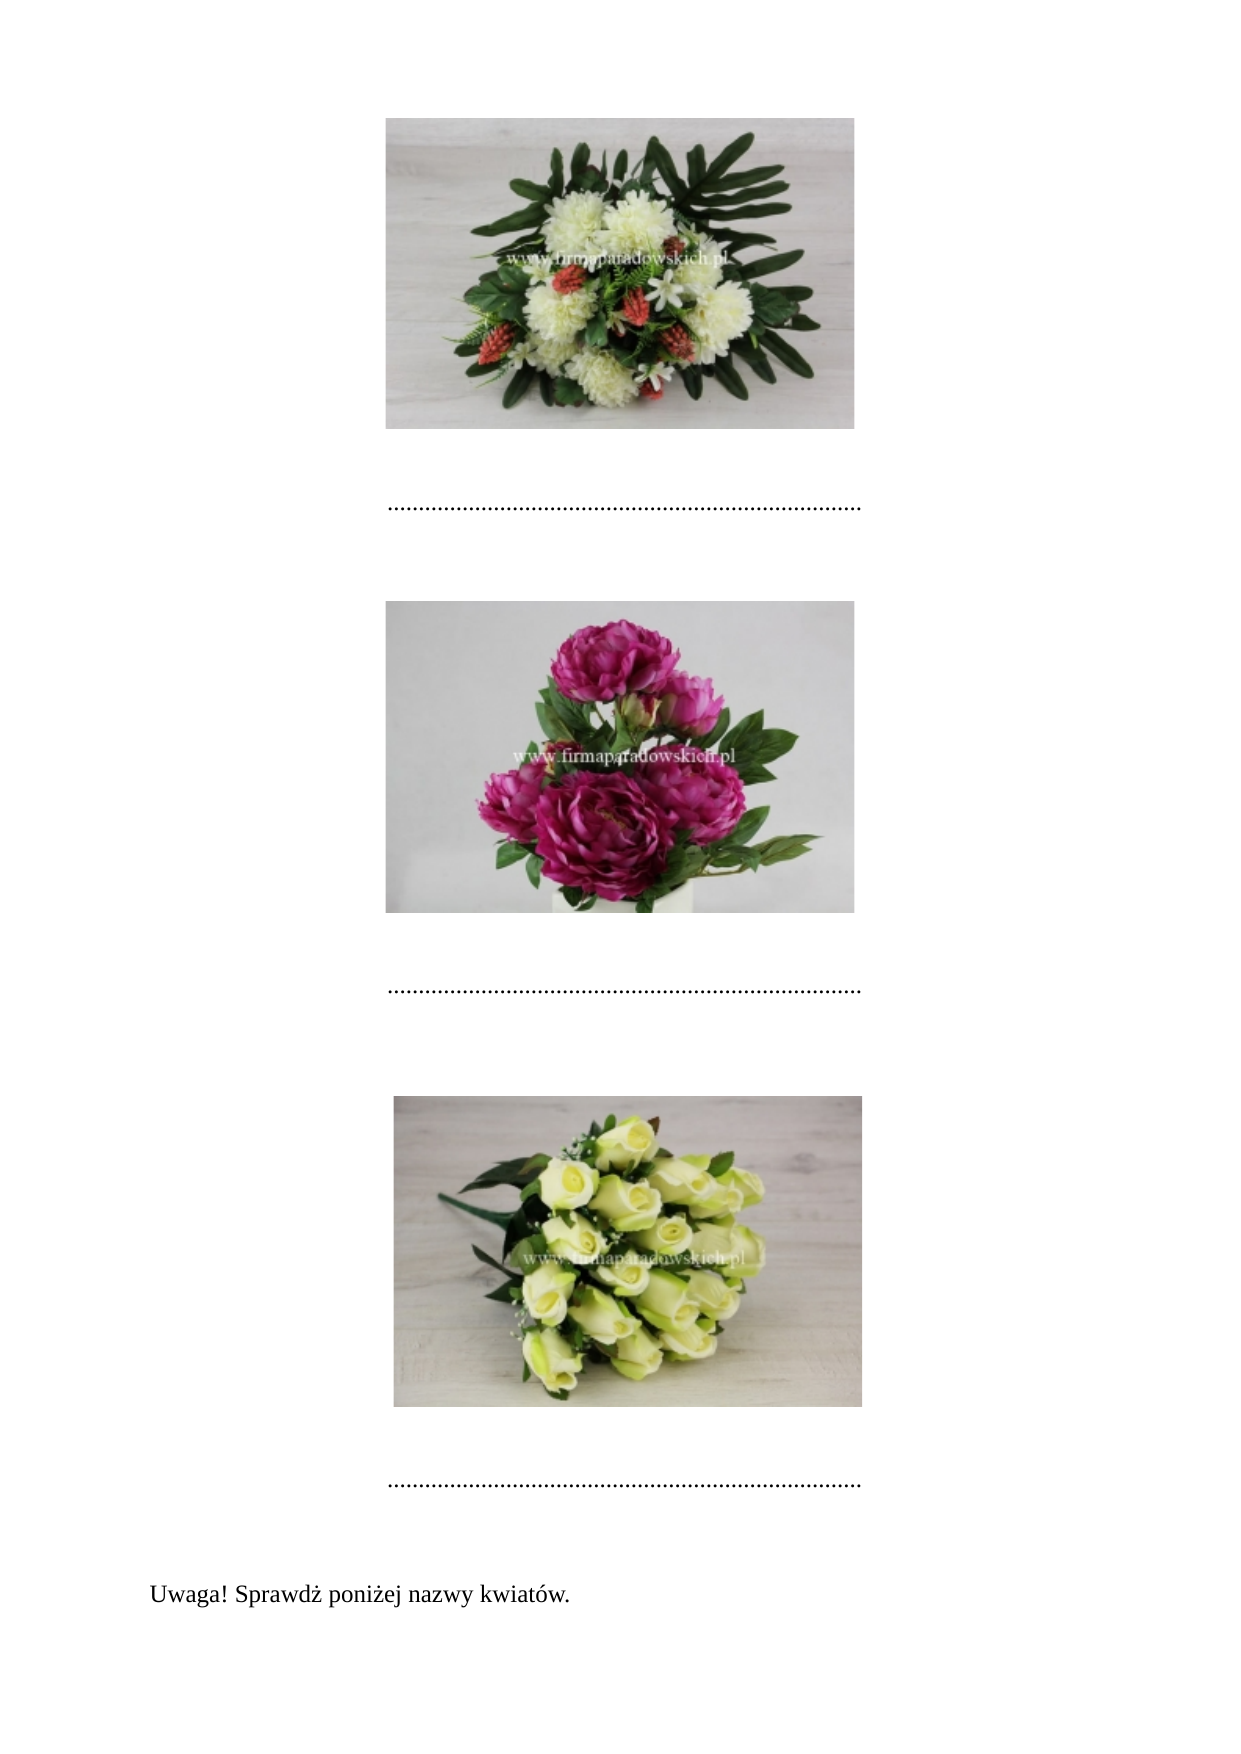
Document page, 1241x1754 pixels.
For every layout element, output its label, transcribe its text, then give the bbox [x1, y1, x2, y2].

text ............................................................................ [118, 487, 1122, 515]
text ............................................................................ [118, 970, 1122, 999]
picture [385, 601, 855, 913]
picture [393, 1096, 863, 1407]
picture [385, 118, 855, 429]
text Uwaga! Sprawdż poniżej nazwy kwiatów. [118, 1579, 1122, 1608]
text ............................................................................ [118, 1464, 1122, 1493]
